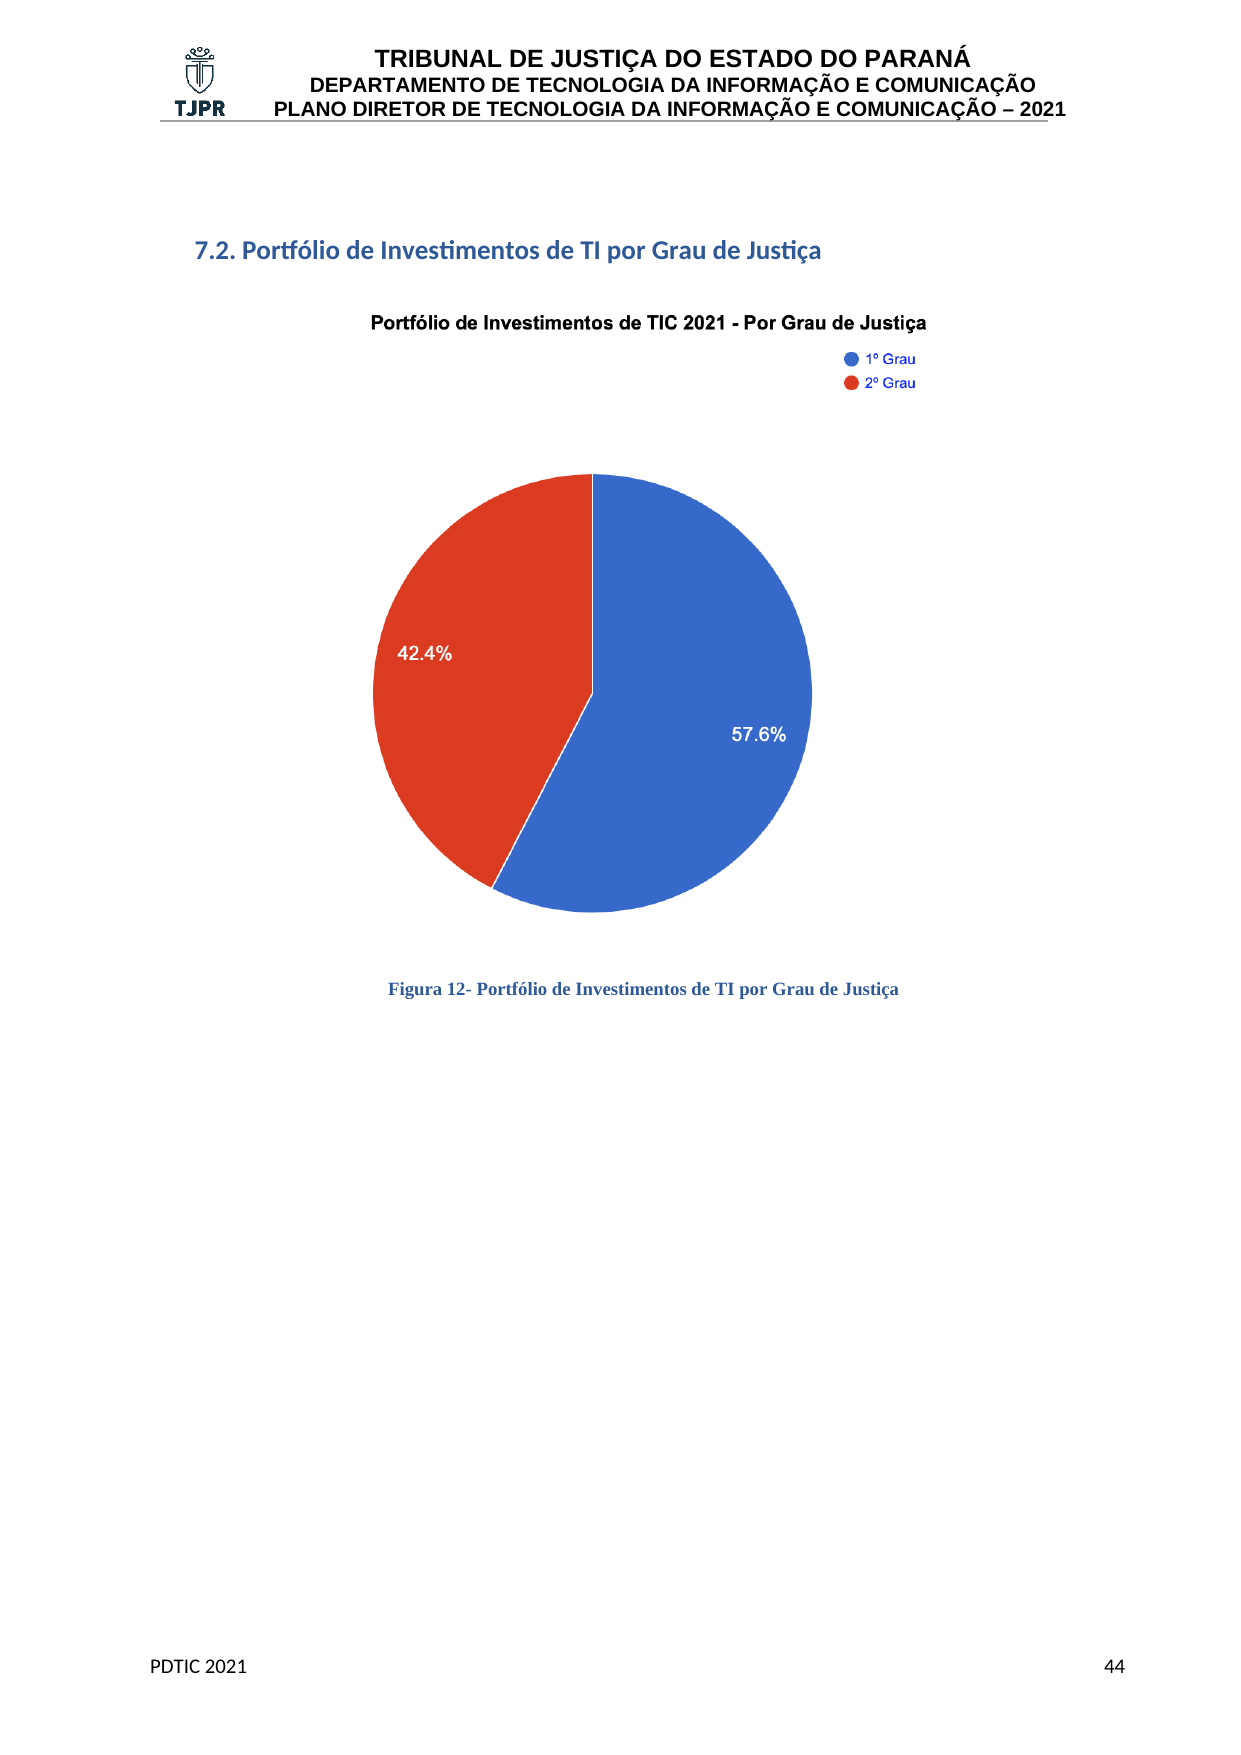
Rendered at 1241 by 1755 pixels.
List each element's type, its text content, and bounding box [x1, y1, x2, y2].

subtitle Portfólio de Investimentos de TI por Grau de Justiça [194, 233, 1137, 266]
text Figura 12- Portfólio de Investimentos de TI por Grau de Justiça [150, 978, 1137, 1000]
